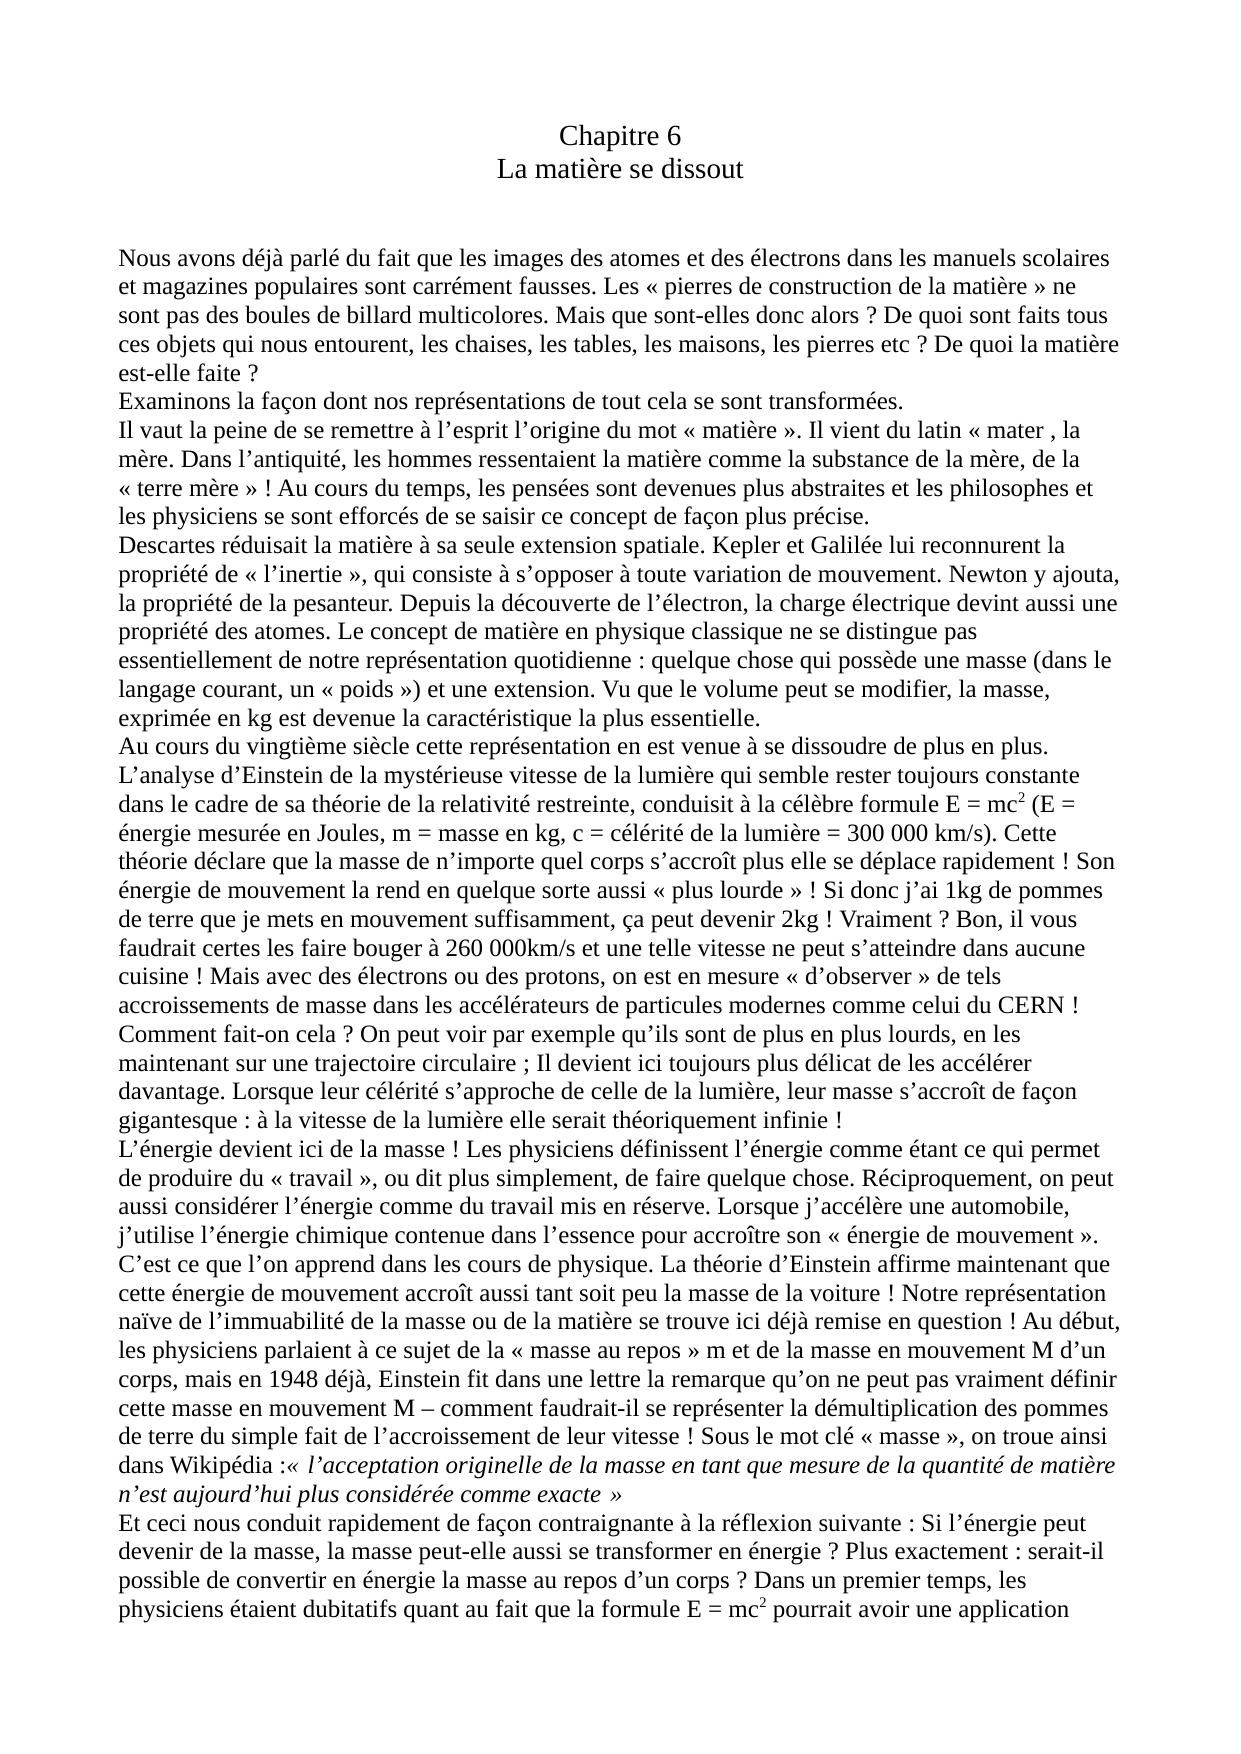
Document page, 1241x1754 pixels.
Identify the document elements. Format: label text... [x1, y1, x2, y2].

text Et ceci nous conduit rapidement de façon contraignante à la réflexion suivante : Si l’énergie peut devenir de la masse, la masse peut-elle aussi se transformer en énergie ? Plus exactement : serait-il possible de convertir en énergie la masse au repos d’un corps ? Dans un premier temps, les physiciens étaient dubitatifs quant au fait que la formule E = mc2 pourrait avoir une application [118, 1508, 1122, 1623]
text Il vaut la peine de se remettre à l’esprit l’origine du mot « matière ». Il vient du latin « mater , la mère. Dans l’antiquité, les hommes ressentaient la matière comme la substance de la mère, de la « terre mère » ! Au cours du temps, les pensées sont devenues plus abstraites et les philosophes et les physiciens se sont efforcés de se saisir ce concept de façon plus précise. [118, 415, 1122, 530]
text Nous avons déjà parlé du fait que les images des atomes et des électrons dans les manuels scolaires et magazines populaires sont carrément fausses. Les « pierres de construction de la matière » ne sont pas des boules de billard multicolores. Mais que sont-elles donc alors ? De quoi sont faits tous ces objets qui nous entourent, les chaises, les tables, les maisons, les pierres etc ? De quoi la matière est-elle faite ? [118, 243, 1122, 386]
text Descartes réduisait la matière à sa seule extension spatiale. Kepler et Galilée lui reconnurent la propriété de « l’inertie », qui consiste à s’opposer à toute variation de mouvement. Newton y ajouta, la propriété de la pesanteur. Depuis la découverte de l’électron, la charge électrique devint aussi une propriété des atomes. Le concept de matière en physique classique ne se distingue pas essentiellement de notre représentation quotidienne : quelque chose qui possède une masse (dans le langage courant, un « poids ») et une extension. Vu que le volume peut se modifier, la masse, exprimée en kg est devenue la caractéristique la plus essentielle. [118, 530, 1122, 731]
text Chapitre 6 [118, 118, 1122, 152]
text La matière se dissout [118, 152, 1122, 185]
text Au cours du vingtième siècle cette représentation en est venue à se dissoudre de plus en plus. L’analyse d’Einstein de la mystérieuse vitesse de la lumière qui semble rester toujours constante dans le cadre de sa théorie de la relativité restreinte, conduisit à la célèbre formule E = mc2 (E = énergie mesurée en Joules, m = masse en kg, c = célérité de la lumière = 300 000 km/s). Cette théorie déclare que la masse de n’importe quel corps s’accroît plus elle se déplace rapidement ! Son énergie de mouvement la rend en quelque sorte aussi « plus lourde » ! Si donc j’ai 1kg de pommes de terre que je mets en mouvement suffisamment, ça peut devenir 2kg ! Vraiment ? Bon, il vous faudrait certes les faire bouger à 260 000km/s et une telle vitesse ne peut s’atteindre dans aucune cuisine ! Mais avec des électrons ou des protons, on est en mesure « d’observer » de tels accroissements de masse dans les accélérateurs de particules modernes comme celui du CERN ! Comment fait-on cela ? On peut voir par exemple qu’ils sont de plus en plus lourds, en les maintenant sur une trajectoire circulaire ; Il devient ici toujours plus délicat de les accélérer davantage. Lorsque leur célérité s’approche de celle de la lumière, leur masse s’accroît de façon gigantesque : à la vitesse de la lumière elle serait théoriquement infinie ! [118, 731, 1122, 1134]
text Examinons la façon dont nos représentations de tout cela se sont transformées. [118, 386, 1122, 415]
text L’énergie devient ici de la masse ! Les physiciens définissent l’énergie comme étant ce qui permet de produire du « travail », ou dit plus simplement, de faire quelque chose. Réciproquement, on peut aussi considérer l’énergie comme du travail mis en réserve. Lorsque j’accélère une automobile, j’utilise l’énergie chimique contenue dans l’essence pour accroître son « énergie de mouvement ». C’est ce que l’on apprend dans les cours de physique. La théorie d’Einstein affirme maintenant que cette énergie de mouvement accroît aussi tant soit peu la masse de la voiture ! Notre représentation naïve de l’immuabilité de la masse ou de la matière se trouve ici déjà remise en question ! Au début, les physiciens parlaient à ce sujet de la « masse au repos » m et de la masse en mouvement M d’un corps, mais en 1948 déjà, Einstein fit dans une lettre la remarque qu’on ne peut pas vraiment définir cette masse en mouvement M – comment faudrait-il se représenter la démultiplication des pommes de terre du simple fait de l’accroissement de leur vitesse ! Sous le mot clé « masse », on troue ainsi dans Wikipédia :« l’acceptation originelle de la masse en tant que mesure de la quantité de matière n’est aujourd’hui plus considérée comme exacte » [118, 1134, 1122, 1508]
